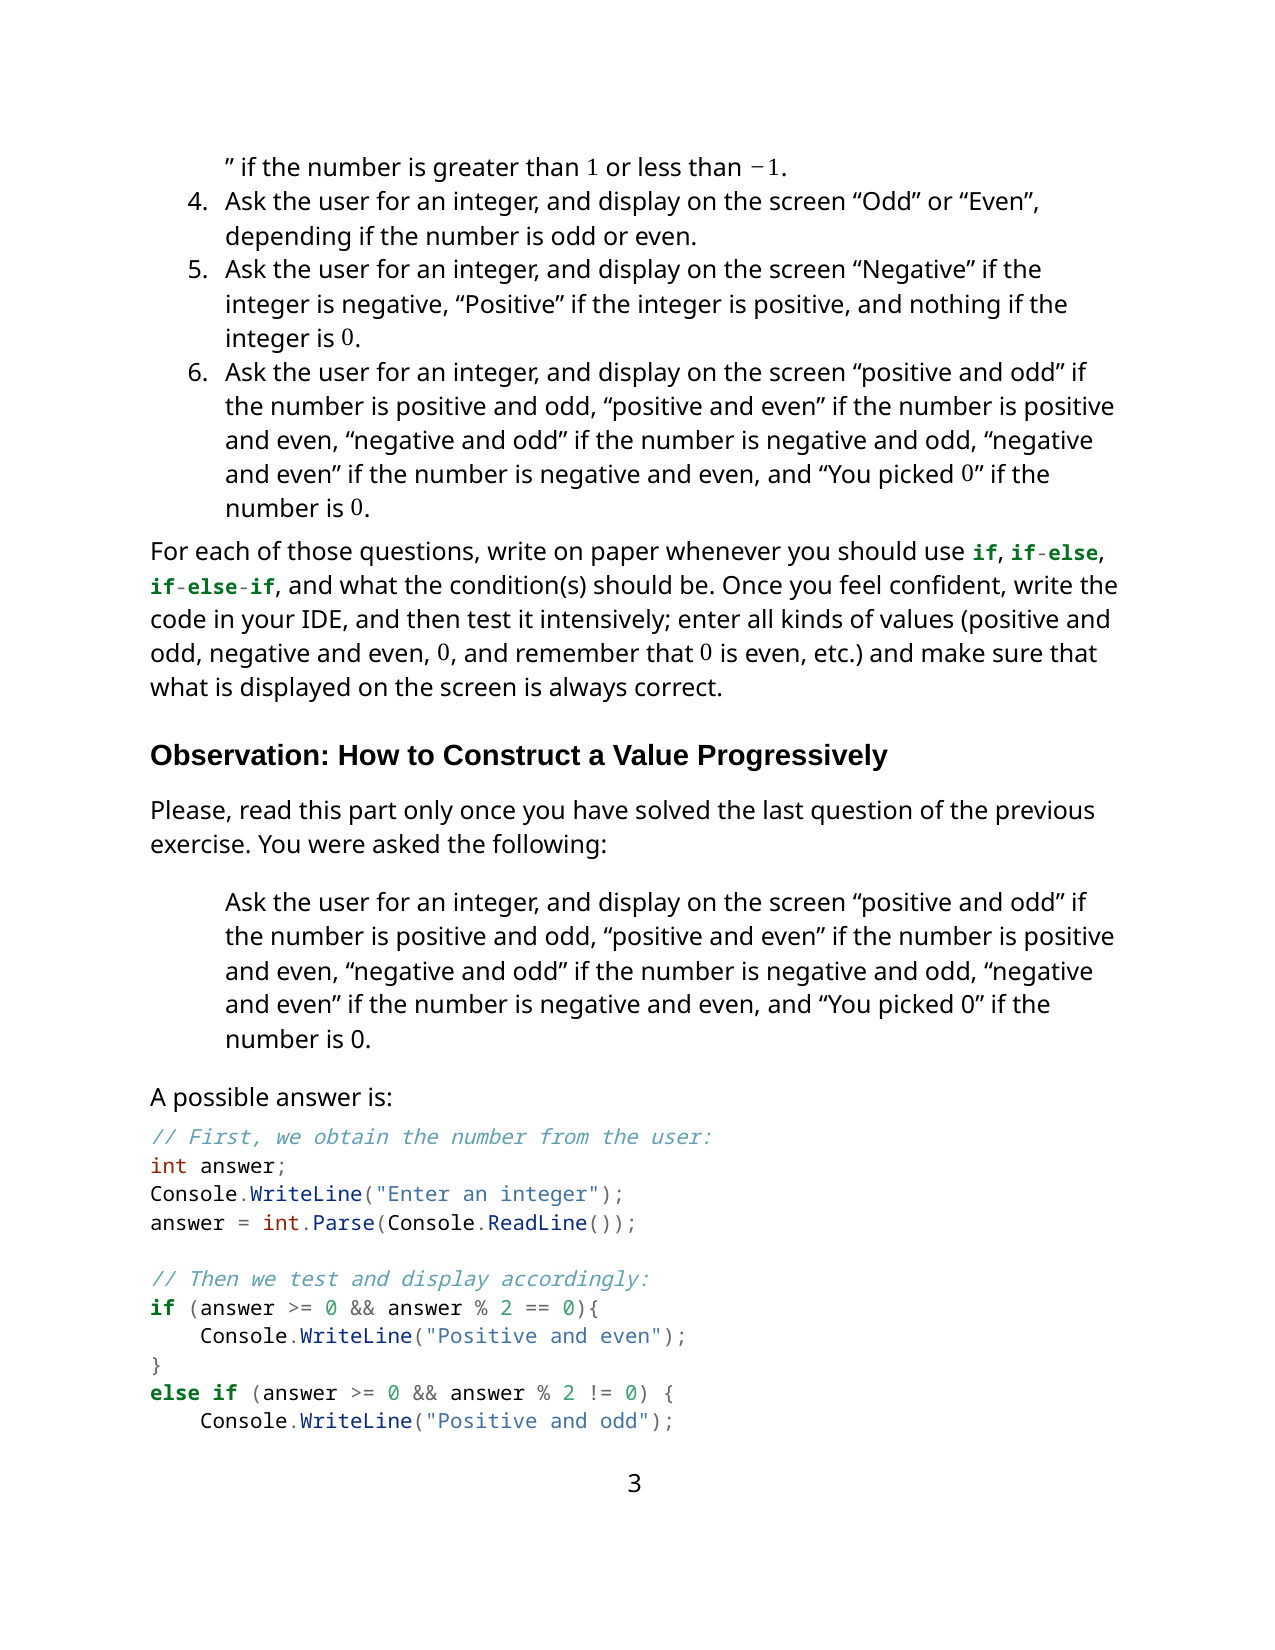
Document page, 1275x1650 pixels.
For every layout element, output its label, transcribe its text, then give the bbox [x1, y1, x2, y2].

subtitle Observation: How to Construct a Value Progressively [150, 738, 1125, 771]
text answer = int.Parse(Console.ReadLine()); [150, 1208, 1125, 1236]
text } [150, 1350, 1125, 1378]
text Console.WriteLine("Positive and odd"); [150, 1407, 1125, 1435]
text Ask the user for an integer, and display on the screen “positive and odd” if the number is positive and odd, “positive and even” if the number is positive and even, “negative and odd” if the number is negative and odd, “negative and even” if the number is negative and even, and “You picked 0” if the number is 0. [225, 885, 1125, 1055]
list Ask the user for an integer, and display on the screen “Not between and ” if the number is greater than or less than . [187, 150, 1125, 184]
text A possible answer is: [150, 1079, 1125, 1113]
text // Then we test and display accordingly: [150, 1264, 1125, 1293]
text if (answer >= 0 && answer % 2 == 0){ [150, 1293, 1125, 1321]
text Console.WriteLine("Positive and even"); [150, 1321, 1125, 1350]
text int answer; [150, 1151, 1125, 1179]
list Ask the user for an integer, and display on the screen “positive and odd” if the number is positive and odd, “positive and even” if the number is positive and even, “negative and odd” if the number is negative and odd, “negative and even” if the number is negative and even, and “You picked ” if the number is . [187, 354, 1125, 525]
list Ask the user for an integer, and display on the screen “Negative” if the integer is negative, “Positive” if the integer is positive, and nothing if the integer is . [187, 252, 1125, 354]
text Console.WriteLine("Enter an integer"); [150, 1179, 1125, 1208]
list Ask the user for an integer, and display on the screen “Odd” or “Even”, depending if the number is odd or even. [187, 184, 1125, 252]
text else if (answer >= 0 && answer % 2 != 0) { [150, 1378, 1125, 1407]
text For each of those questions, write on paper whenever you should use if, if-else, if-else-if, and what the condition(s) should be. Once you feel confident, write the code in your IDE, and then test it intensively; enter all kinds of values (positive and odd, negative and even, , and remember that is even, etc.) and make sure that what is displayed on the screen is always correct. [150, 534, 1125, 704]
text Please, read this part only once you have solved the last question of the previous exercise. You were asked the following: [150, 793, 1125, 861]
text // First, we obtain the number from the user: [150, 1122, 1125, 1151]
